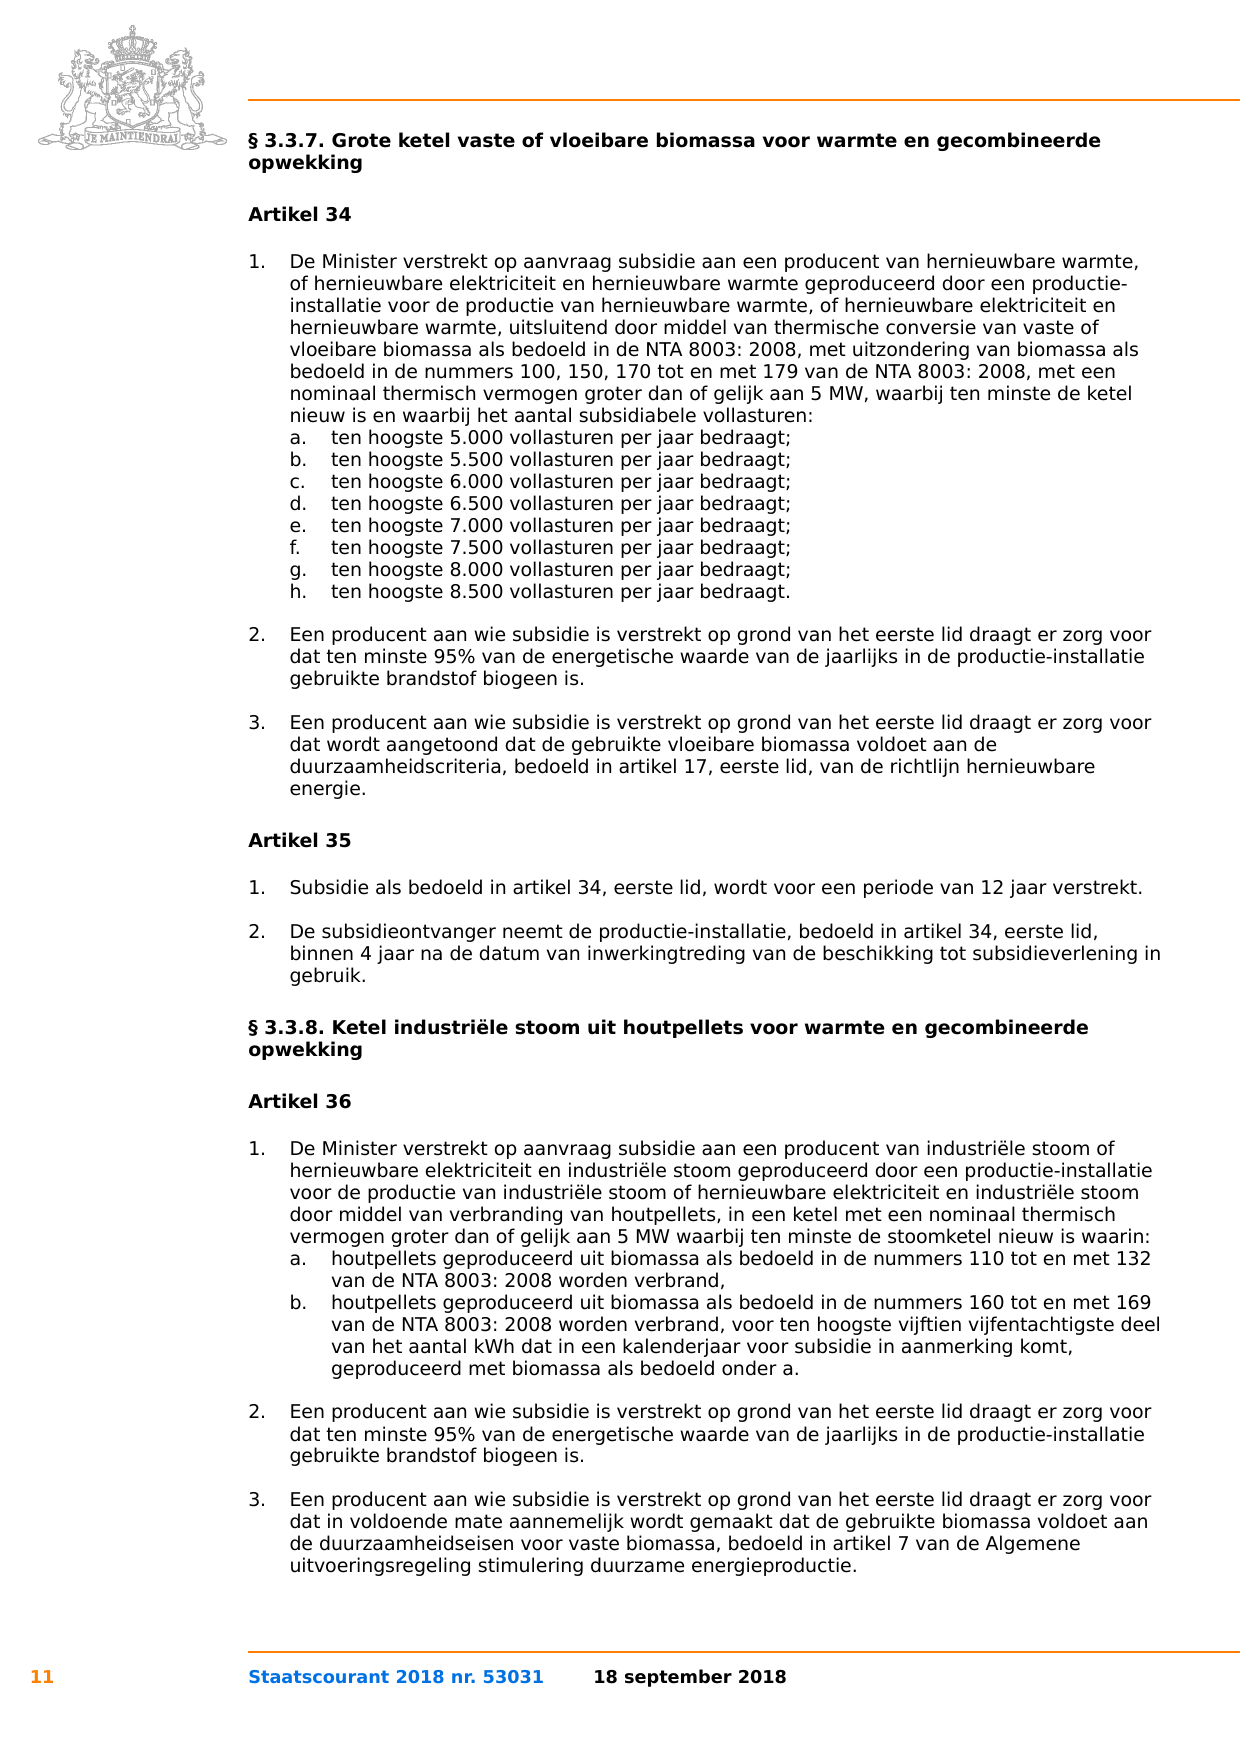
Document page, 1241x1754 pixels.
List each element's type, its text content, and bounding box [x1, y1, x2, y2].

text 3. Een producent aan wie subsidie is verstrekt op grond van het eerste lid draagt er zorg voor dat in voldoende mate aannemelijk wordt gemaakt dat de gebruikte biomassa voldoet aan de duurzaamheidseisen voor vaste biomassa, bedoeld in artikel 7 van de Algemene uitvoeringsregeling stimulering duurzame energieproductie. [248, 1489, 1163, 1577]
text b. houtpellets geproduceerd uit biomassa als bedoeld in de nummers 160 tot en met 169 van de NTA 8003: 2008 worden verbrand, voor ten hoogste vijftien vijfentachtigste deel van het aantal kWh dat in een kalenderjaar voor subsidie in aanmerking komt, geproduceerd met biomassa als bedoeld onder a. [289, 1292, 1163, 1379]
text 2. Een producent aan wie subsidie is verstrekt op grond van het eerste lid draagt er zorg voor dat ten minste 95% van de energetische waarde van de jaarlijks in de productie-installatie gebruikte brandstof biogeen is. [248, 1401, 1163, 1467]
text d. ten hoogste 6.500 vollasturen per jaar bedraagt; [289, 493, 1163, 514]
text c. ten hoogste 6.000 vollasturen per jaar bedraagt; [289, 471, 1163, 493]
text h. ten hoogste 8.500 vollasturen per jaar bedraagt. [289, 581, 1163, 602]
text 2. De subsidieontvanger neemt de productie-installatie, bedoeld in artikel 34, eerste lid, binnen 4 jaar na de datum van inwerkingtreding van de beschikking tot subsidieverlening in gebruik. [248, 921, 1163, 987]
text a. houtpellets geproduceerd uit biomassa als bedoeld in de nummers 110 tot en met 132 van de NTA 8003: 2008 worden verbrand, [289, 1248, 1163, 1292]
subtitle § 3.3.8. Ketel industriële stoom uit houtpellets voor warmte en gecombineerde opwekking [248, 1017, 1163, 1061]
text e. ten hoogste 7.000 vollasturen per jaar bedraagt; [289, 514, 1163, 537]
subtitle Artikel 34 [248, 204, 1163, 226]
text f. ten hoogste 7.500 vollasturen per jaar bedraagt; [289, 537, 1163, 558]
subtitle Artikel 36 [248, 1091, 1163, 1113]
picture [38, 25, 227, 150]
text 1. De Minister verstrekt op aanvraag subsidie aan een producent van hernieuwbare warmte, of hernieuwbare elektriciteit en hernieuwbare warmte geproduceerd door een productie-installatie voor de productie van hernieuwbare warmte, of hernieuwbare elektriciteit en hernieuwbare warmte, uitsluitend door middel van thermische conversie van vaste of vloeibare biomassa als bedoeld in de NTA 8003: 2008, met uitzondering van biomassa als bedoeld in de nummers 100, 150, 170 tot en met 179 van de NTA 8003: 2008, met een nominaal thermisch vermogen groter dan of gelijk aan 5 MW, waarbij ten minste de ketel nieuw is en waarbij het aantal subsidiabele vollasturen: [248, 251, 1163, 427]
text 1. Subsidie als bedoeld in artikel 34, eerste lid, wordt voor een periode van 12 jaar verstrekt. [248, 877, 1163, 899]
text g. ten hoogste 8.000 vollasturen per jaar bedraagt; [289, 558, 1163, 581]
subtitle Artikel 35 [248, 830, 1163, 852]
text a. ten hoogste 5.000 vollasturen per jaar bedraagt; [289, 427, 1163, 449]
text b. ten hoogste 5.500 vollasturen per jaar bedraagt; [289, 449, 1163, 471]
text 3. Een producent aan wie subsidie is verstrekt op grond van het eerste lid draagt er zorg voor dat wordt aangetoond dat de gebruikte vloeibare biomassa voldoet aan de duurzaamheidscriteria, bedoeld in artikel 17, eerste lid, van de richtlijn hernieuwbare energie. [248, 712, 1163, 800]
subtitle § 3.3.7. Grote ketel vaste of vloeibare biomassa voor warmte en gecombineerde opwekking [248, 130, 1163, 174]
text 1. De Minister verstrekt op aanvraag subsidie aan een producent van industriële stoom of hernieuwbare elektriciteit en industriële stoom geproduceerd door een productie-installatie voor de productie van industriële stoom of hernieuwbare elektriciteit en industriële stoom door middel van verbranding van houtpellets, in een ketel met een nominaal thermisch vermogen groter dan of gelijk aan 5 MW waarbij ten minste de stoomketel nieuw is waarin: [248, 1138, 1163, 1248]
text 2. Een producent aan wie subsidie is verstrekt op grond van het eerste lid draagt er zorg voor dat ten minste 95% van de energetische waarde van de jaarlijks in de productie-installatie gebruikte brandstof biogeen is. [248, 624, 1163, 690]
